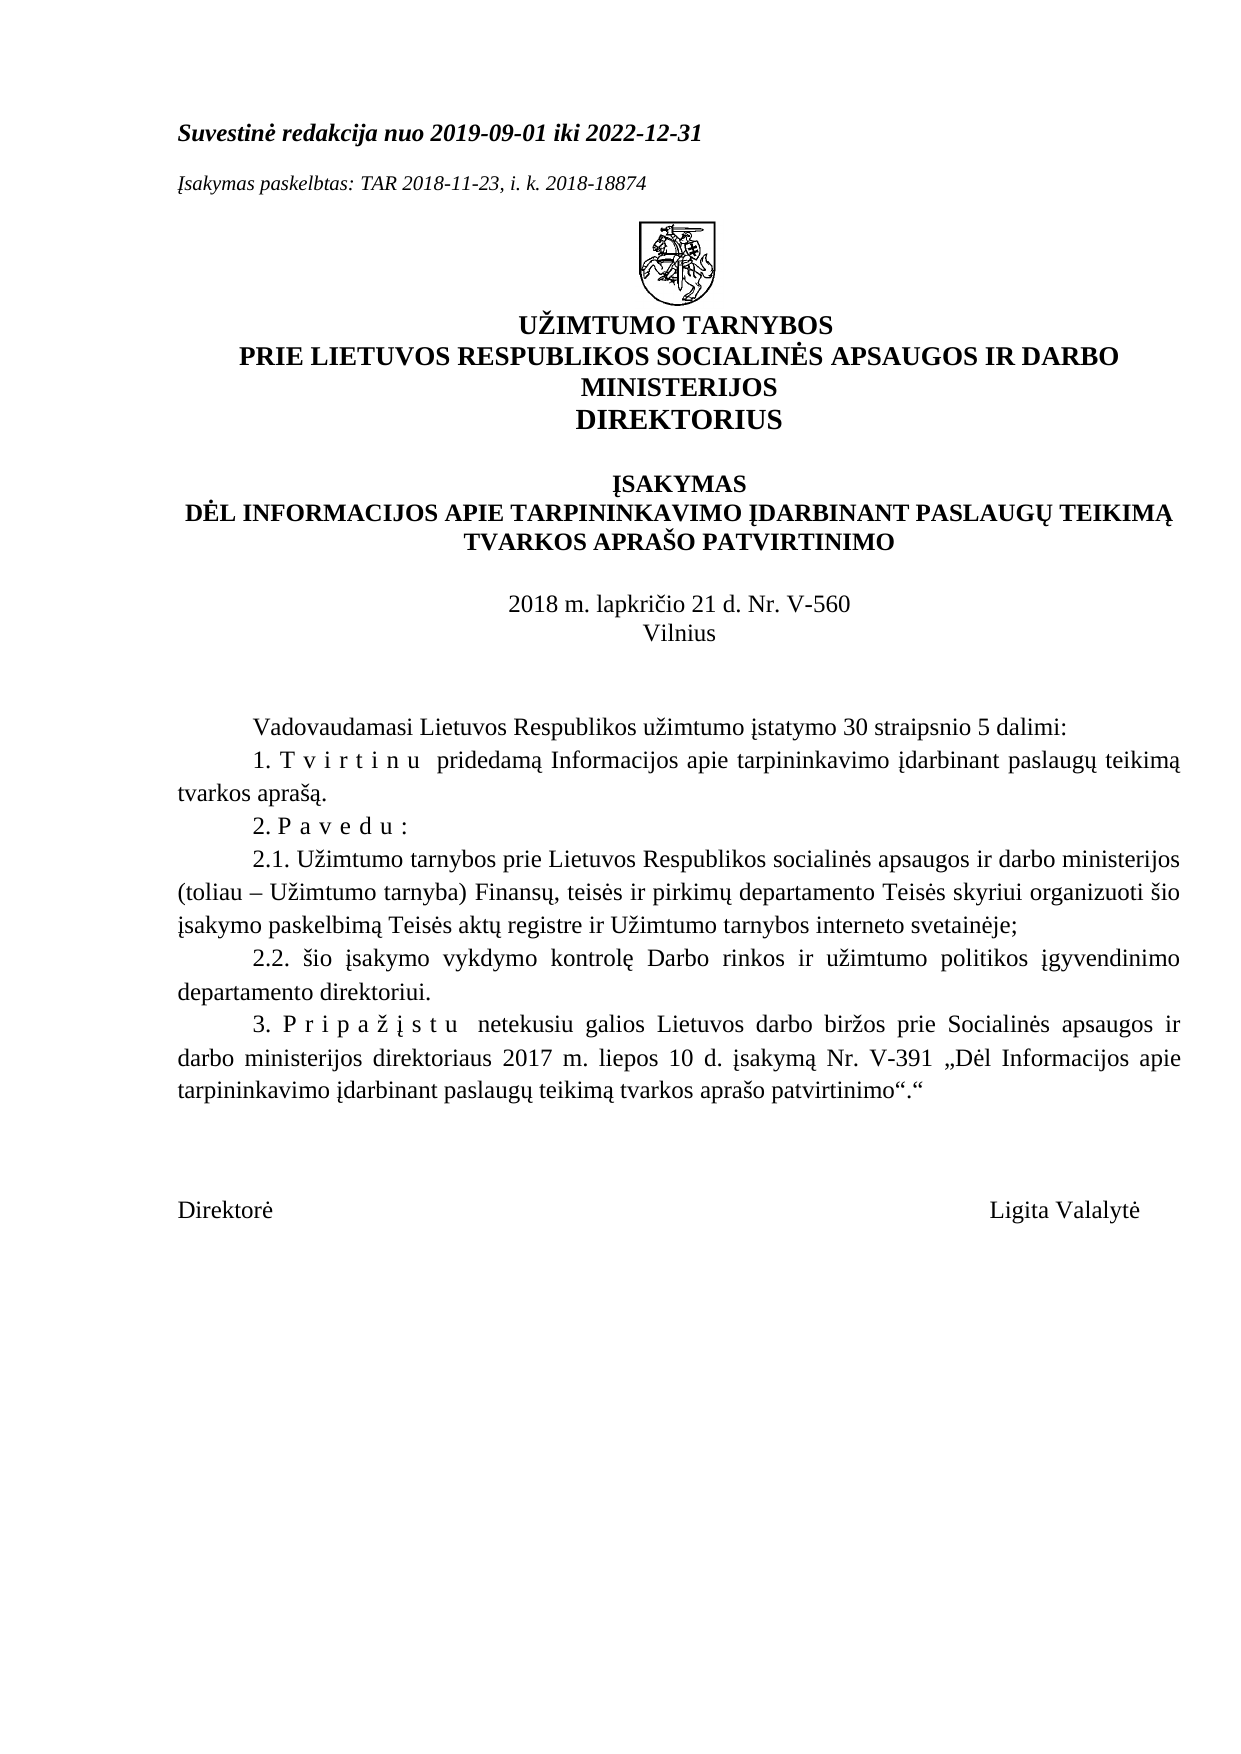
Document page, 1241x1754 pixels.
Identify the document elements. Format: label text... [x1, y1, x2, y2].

text Įsakymas [177, 469, 1181, 498]
text 2.1. Užimtumo tarnybos prie Lietuvos Respublikos socialinės apsaugos ir darbo ministerijos (toliau – Užimtumo tarnyba) Finansų, teisės ir pirkimų departamento Teisės skyriui organizuoti šio įsakymo paskelbimą Teisės aktų registre ir Užimtumo tarnybos interneto svetainėje; [177, 844, 1181, 939]
text Suvestinė redakcija nuo 2019-09-01 iki 2022-12-31 [177, 118, 1181, 147]
text dėl INFORMACIJOS APIE TARPININKAVIMO ĮDARBINANT PASLAUGŲ TEIKIMĄ TVARKOS APRAŠO PATVIRTINIMO [177, 498, 1181, 556]
text Vadovaudamasi Lietuvos Respublikos užimtumo įstatymo 30 straipsnio 5 dalimi: [177, 712, 1181, 741]
text UŽIMTUMO TARNYBOS prie LIETUVOS RESPUBLIKOS socialinės APSAUGOS IR DARBO MINISTERIJOS DIREKTORIUS [177, 309, 1181, 436]
text 2. Pavedu: [177, 811, 1181, 840]
text 2018 m. lapkričio 21 d. Nr. V-560 [177, 589, 1181, 618]
text 1. Tvirtinu pridedamą Informacijos apie tarpininkavimo įdarbinant paslaugų teikimą tvarkos aprašą. [177, 745, 1181, 807]
text 3. Pripažįstu netekusiu galios Lietuvos darbo biržos prie Socialinės apsaugos ir darbo ministerijos direktoriaus 2017 m. liepos 10 d. įsakymą Nr. V-391 „Dėl Informacijos apie tarpininkavimo įdarbinant paslaugų teikimą tvarkos aprašo patvirtinimo“.“ [177, 1009, 1181, 1104]
text Vilnius [177, 618, 1181, 646]
text 2.2. šio įsakymo vykdymo kontrolę Darbo rinkos ir užimtumo politikos įgyvendinimo departamento direktoriui. [177, 943, 1181, 1005]
text Įsakymas paskelbtas: TAR 2018-11-23, i. k. 2018-18874 [177, 171, 1181, 195]
text Direktorė Ligita Valalytė [177, 1195, 1181, 1224]
